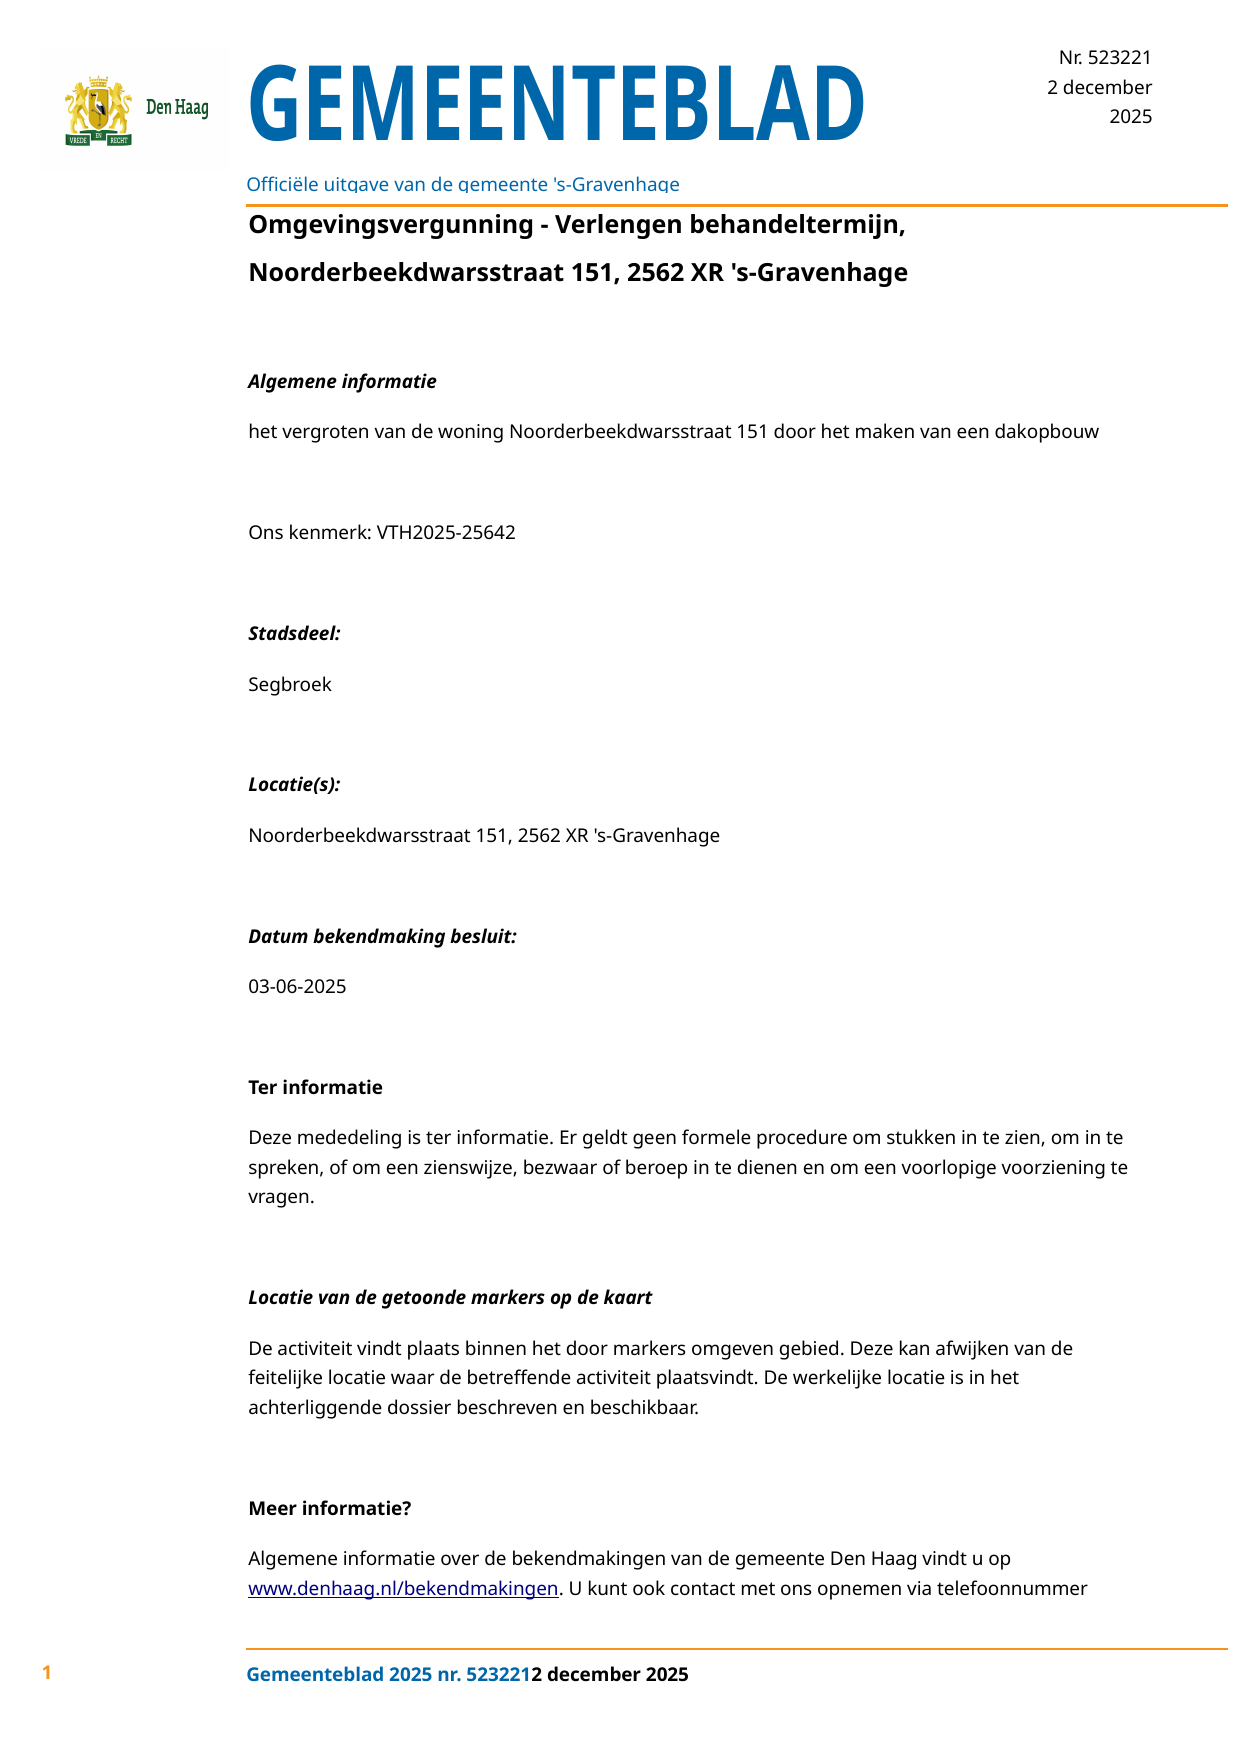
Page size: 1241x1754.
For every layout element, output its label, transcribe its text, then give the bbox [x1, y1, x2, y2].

text De activiteit vindt plaats binnen het door markers omgeven gebied. Deze kan afwijken van de feitelijke locatie waar de betreffende activiteit plaatsvindt. De werkelijke locatie is in het achterliggende dossier beschreven en beschikbaar. [248, 1335, 1152, 1420]
text Stadsdeel: [248, 620, 1152, 646]
text Segbroek [248, 671, 1152, 697]
text Locatie(s): [248, 772, 1152, 797]
text 03-06-2025 [248, 973, 1152, 999]
text Locatie van de getoonde markers op de kaart [248, 1284, 1152, 1310]
text het vergroten van de woning Noorderbeekdwarsstraat 151 door het maken van een dakopbouw [248, 419, 1152, 444]
text Datum bekendmaking besluit: [248, 923, 1152, 949]
picture [41, 47, 231, 172]
text Algemene informatie [248, 368, 1152, 394]
text Algemene informatie over de bekendmakingen van de gemeente Den Haag vindt u op www.denhaag.nl/bekendmakingen. U kunt ook contact met ons opnemen via telefoonnummer [248, 1545, 1152, 1601]
text Ter informatie [248, 1074, 1152, 1100]
text Deze mededeling is ter informatie. Er geldt geen formele procedure om stukken in te zien, om in te spreken, of om een zienswijze, bezwaar of beroep in te dienen en om een voorlopige voorziening te vragen. [248, 1124, 1152, 1209]
text Omgevingsvergunning - Verlengen behandeltermijn, Noorderbeekdwarsstraat 151, 2562 XR 's-Gravenhage [248, 207, 1152, 288]
text Noorderbeekdwarsstraat 151, 2562 XR 's-Gravenhage [248, 822, 1152, 848]
text Meer informatie? [248, 1495, 1152, 1521]
text Ons kenmerk: VTH2025-25642 [248, 519, 1152, 545]
